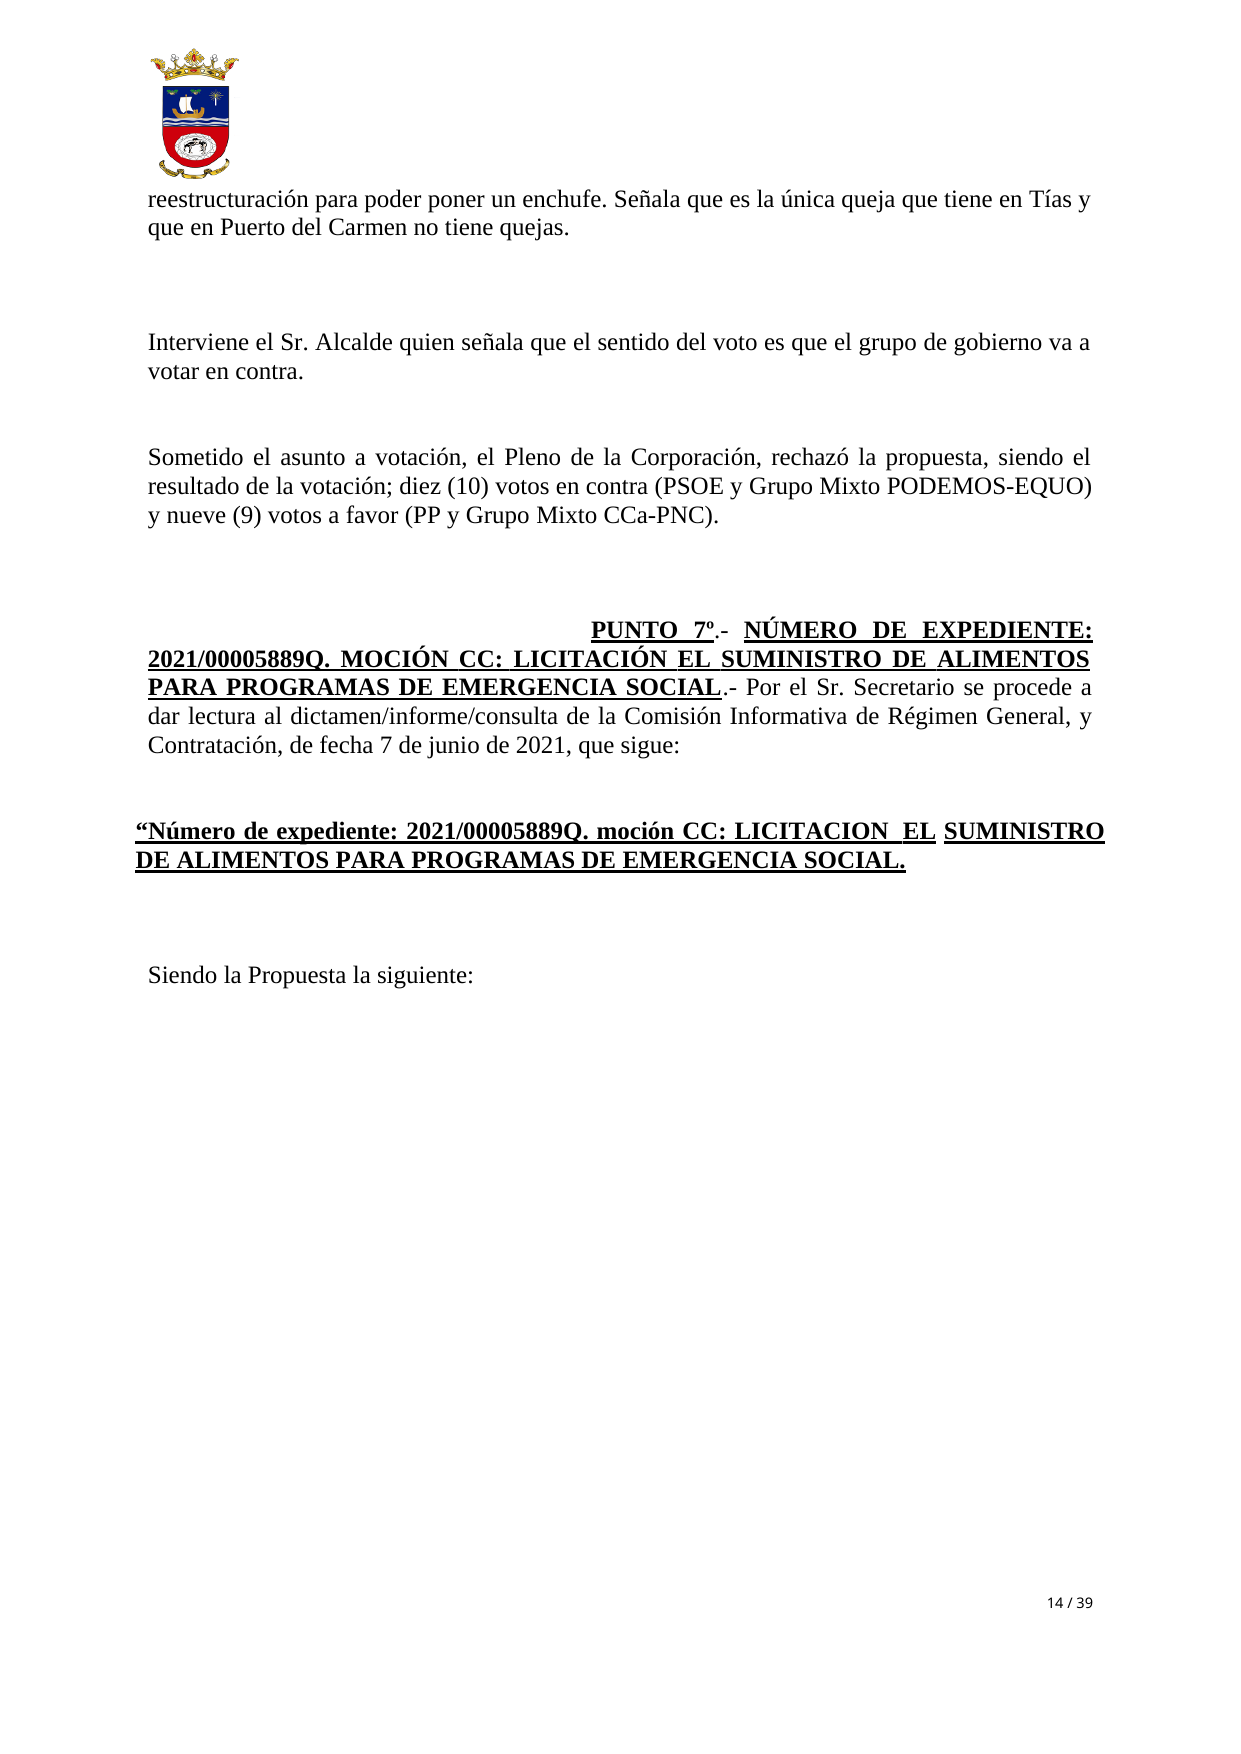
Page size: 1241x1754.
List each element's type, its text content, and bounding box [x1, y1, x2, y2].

text Sometido el asunto a votación, el Pleno de la Corporación, rechazó la propuesta, siendo el resultado de la votación; diez (10) votos en contra (PSOE y Grupo Mixto PODEMOS-EQUO) y nueve (9) votos a favor (PP y Grupo Mixto CCa-PNC). [148, 442, 1093, 529]
subtitle “Número de expediente: 2021/00005889Q. moción CC: LICITACION EL SUMINISTRO DE ALIMENTOS PARA PROGRAMAS DE EMERGENCIA SOCIAL. [135, 816, 1105, 874]
subtitle PUNTO 7º.- NÚMERO DE EXPEDIENTE: 2021/00005889Q. MOCIÓN CC: LICITACIÓN EL SUMINISTRO DE ALIMENTOS [148, 615, 1093, 672]
text PARA PROGRAMAS DE EMERGENCIA SOCIAL.- Por el Sr. Secretario se procede a dar lectura al dictamen/informe/consulta de la Comisión Informativa de Régimen General, y Contratación, de fecha 7 de junio de 2021, que sigue: [148, 672, 1093, 759]
text Siendo la Propuesta la siguiente: [148, 960, 1105, 989]
text Interviene el Sr. Alcalde quien señala que el sentido del voto es que el grupo de gobierno va a votar en contra. [148, 327, 1093, 385]
text 14 / 39 [135, 1593, 1093, 1613]
text reestructuración para poder poner un enchufe. Señala que es la única queja que tiene en Tías y que en Puerto del Carmen no tiene quejas. [148, 184, 1093, 241]
